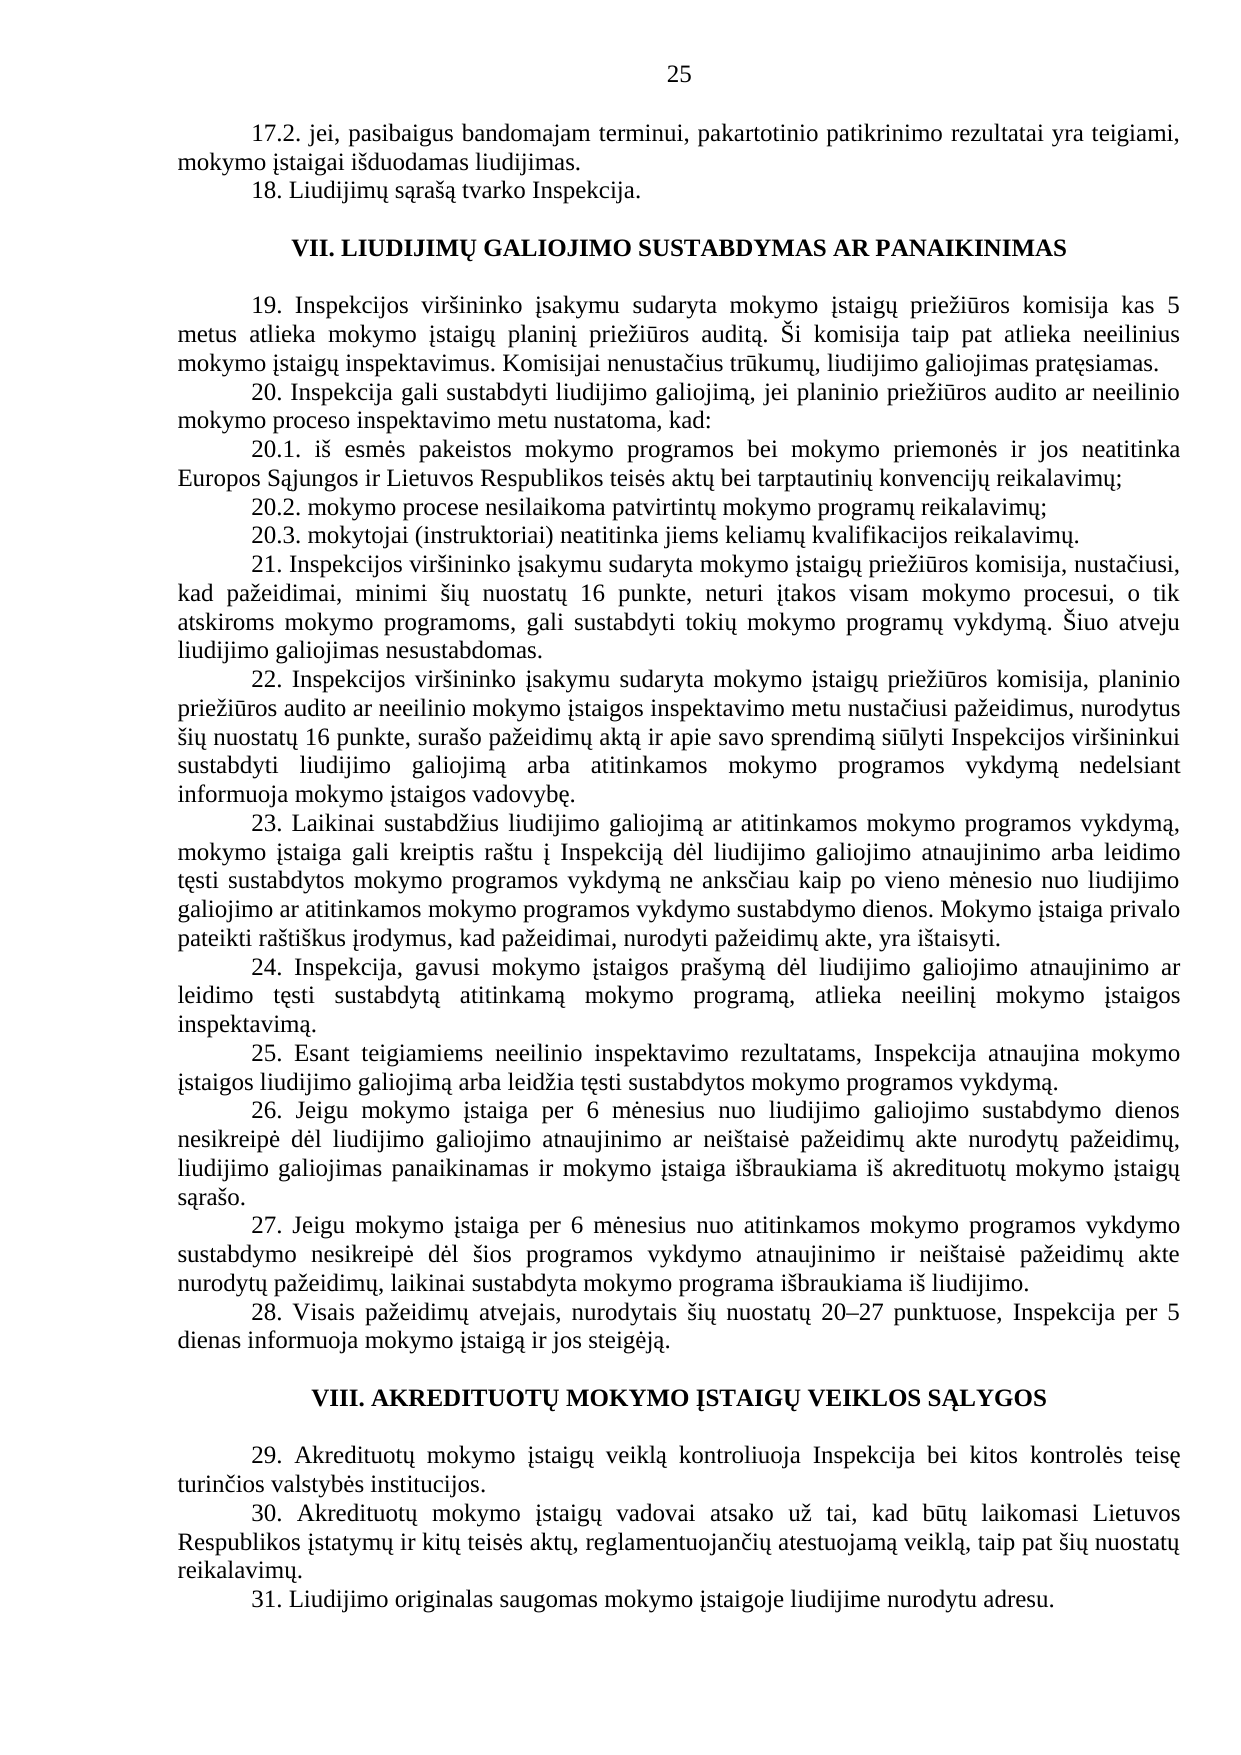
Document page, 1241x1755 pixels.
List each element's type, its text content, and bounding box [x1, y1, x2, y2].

text 27. Jeigu mokymo įstaiga per 6 mėnesius nuo atitinkamos mokymo programos vykdymo sustabdymo nesikreipė dėl šios programos vykdymo atnaujinimo ir neištaisė pažeidimų akte nurodytų pažeidimų, laikinai sustabdyta mokymo programa išbraukiama iš liudijimo. [177, 1211, 1181, 1297]
text 17.2. jei, pasibaigus bandomajam terminui, pakartotinio patikrinimo rezultatai yra teigiami, mokymo įstaigai išduodamas liudijimas. [177, 118, 1181, 176]
text 18. Liudijimų sąrašą tvarko Inspekcija. [177, 176, 1181, 204]
text 20.3. mokytojai (instruktoriai) neatitinka jiems keliamų kvalifikacijos reikalavimų. [177, 521, 1181, 549]
text 19. Inspekcijos viršininko įsakymu sudaryta mokymo įstaigų priežiūros komisija kas 5 metus atlieka mokymo įstaigų planinį priežiūros auditą. Ši komisija taip pat atlieka neeilinius mokymo įstaigų inspektavimus. Komisijai nenustačius trūkumų, liudijimo galiojimas pratęsiamas. [177, 291, 1181, 377]
text VIII. AKREDITUOTŲ MOKYMO ĮSTAIGŲ VEIKLOS SĄLYGOS [177, 1383, 1181, 1412]
text 20.2. mokymo procese nesilaikoma patvirtintų mokymo programų reikalavimų; [177, 492, 1181, 521]
text 28. Visais pažeidimų atvejais, nurodytais šių nuostatų 20–27 punktuose, Inspekcija per 5 dienas informuoja mokymo įstaigą ir jos steigėją. [177, 1297, 1181, 1354]
text VII. LIUDIJIMŲ GALIOJIMO SUSTABDYMAS AR PANAIKINIMAS [177, 233, 1181, 262]
text 30. Akredituotų mokymo įstaigų vadovai atsako už tai, kad būtų laikomasi Lietuvos Respublikos įstatymų ir kitų teisės aktų, reglamentuojančių atestuojamą veiklą, taip pat šių nuostatų reikalavimų. [177, 1498, 1181, 1584]
text 20. Inspekcija gali sustabdyti liudijimo galiojimą, jei planinio priežiūros audito ar neeilinio mokymo proceso inspektavimo metu nustatoma, kad: [177, 377, 1181, 434]
text 22. Inspekcijos viršininko įsakymu sudaryta mokymo įstaigų priežiūros komisija, planinio priežiūros audito ar neeilinio mokymo įstaigos inspektavimo metu nustačiusi pažeidimus, nurodytus šių nuostatų 16 punkte, surašo pažeidimų aktą ir apie savo sprendimą siūlyti Inspekcijos viršininkui sustabdyti liudijimo galiojimą arba atitinkamos mokymo programos vykdymą nedelsiant informuoja mokymo įstaigos vadovybę. [177, 664, 1181, 808]
text 29. Akredituotų mokymo įstaigų veiklą kontroliuoja Inspekcija bei kitos kontrolės teisę turinčios valstybės institucijos. [177, 1441, 1181, 1498]
text 21. Inspekcijos viršininko įsakymu sudaryta mokymo įstaigų priežiūros komisija, nustačiusi, kad pažeidimai, minimi šių nuostatų 16 punkte, neturi įtakos visam mokymo procesui, o tik atskiroms mokymo programoms, gali sustabdyti tokių mokymo programų vykdymą. Šiuo atveju liudijimo galiojimas nesustabdomas. [177, 549, 1181, 664]
text 23. Laikinai sustabdžius liudijimo galiojimą ar atitinkamos mokymo programos vykdymą, mokymo įstaiga gali kreiptis raštu į Inspekciją dėl liudijimo galiojimo atnaujinimo arba leidimo tęsti sustabdytos mokymo programos vykdymą ne anksčiau kaip po vieno mėnesio nuo liudijimo galiojimo ar atitinkamos mokymo programos vykdymo sustabdymo dienos. Mokymo įstaiga privalo pateikti raštiškus įrodymus, kad pažeidimai, nurodyti pažeidimų akte, yra ištaisyti. [177, 808, 1181, 952]
text 24. Inspekcija, gavusi mokymo įstaigos prašymą dėl liudijimo galiojimo atnaujinimo ar leidimo tęsti sustabdytą atitinkamą mokymo programą, atlieka neeilinį mokymo įstaigos inspektavimą. [177, 952, 1181, 1038]
text 25. Esant teigiamiems neeilinio inspektavimo rezultatams, Inspekcija atnaujina mokymo įstaigos liudijimo galiojimą arba leidžia tęsti sustabdytos mokymo programos vykdymą. [177, 1038, 1181, 1096]
text 31. Liudijimo originalas saugomas mokymo įstaigoje liudijime nurodytu adresu. [177, 1584, 1181, 1613]
text 26. Jeigu mokymo įstaiga per 6 mėnesius nuo liudijimo galiojimo sustabdymo dienos nesikreipė dėl liudijimo galiojimo atnaujinimo ar neištaisė pažeidimų akte nurodytų pažeidimų, liudijimo galiojimas panaikinamas ir mokymo įstaiga išbraukiama iš akredituotų mokymo įstaigų sąrašo. [177, 1096, 1181, 1211]
text 20.1. iš esmės pakeistos mokymo programos bei mokymo priemonės ir jos neatitinka Europos Sąjungos ir Lietuvos Respublikos teisės aktų bei tarptautinių konvencijų reikalavimų; [177, 434, 1181, 492]
